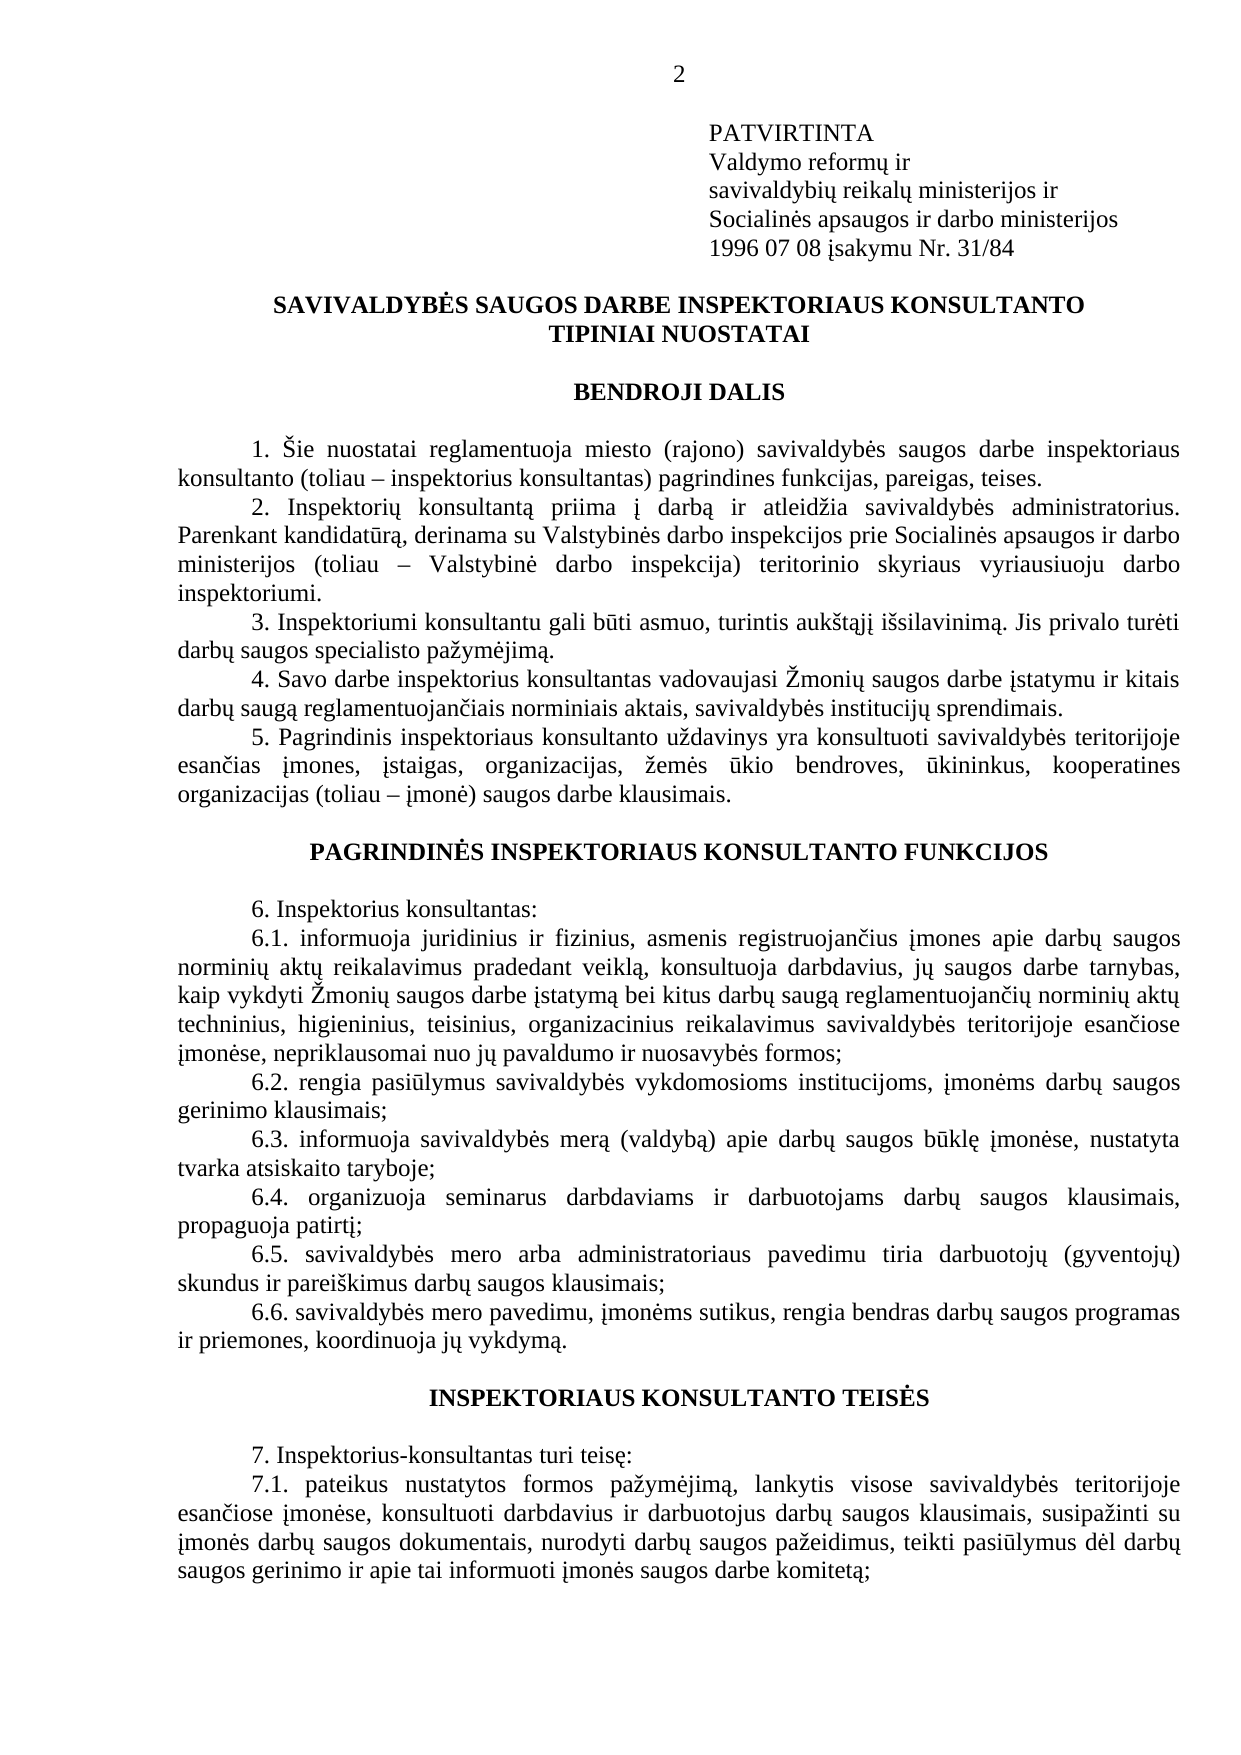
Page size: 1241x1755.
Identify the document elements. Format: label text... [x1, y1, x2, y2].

text PAGRINDINĖS INSPEKTORIAUS KONSULTANTO FUNKCIJOS [177, 837, 1181, 866]
text SAVIVALDYBĖS SAUGOS DARBE INSPEKTORIAUS KONSULTANTO [177, 291, 1181, 319]
text 6.2. rengia pasiūlymus savivaldybės vykdomosioms institucijoms, įmonėms darbų saugos gerinimo klausimais; [177, 1067, 1181, 1124]
text TIPINIAI NUOSTATAI [177, 319, 1181, 348]
text savivaldybių reikalų ministerijos ir [177, 176, 1181, 204]
text INSPEKTORIAUS KONSULTANTO TEISĖS [177, 1383, 1181, 1412]
text Socialinės apsaugos ir darbo ministerijos [177, 204, 1181, 233]
text 7. Inspektorius-konsultantas turi teisę: [177, 1441, 1181, 1469]
text 6.6. savivaldybės mero pavedimu, įmonėms sutikus, rengia bendras darbų saugos programas ir priemones, koordinuoja jų vykdymą. [177, 1297, 1181, 1354]
text Valdymo reformų ir [177, 147, 1181, 176]
text 6.4. organizuoja seminarus darbdaviams ir darbuotojams darbų saugos klausimais, propaguoja patirtį; [177, 1182, 1181, 1239]
text 7.1. pateikus nustatytos formos pažymėjimą, lankytis visose savivaldybės teritorijoje esančiose įmonėse, konsultuoti darbdavius ir darbuotojus darbų saugos klausimais, susipažinti su įmonės darbų saugos dokumentais, nurodyti darbų saugos pažeidimus, teikti pasiūlymus dėl darbų saugos gerinimo ir apie tai informuoti įmonės saugos darbe komitetą; [177, 1469, 1181, 1584]
text 6. Inspektorius konsultantas: [177, 894, 1181, 923]
text 4. Savo darbe inspektorius konsultantas vadovaujasi Žmonių saugos darbe įstatymu ir kitais darbų saugą reglamentuojančiais norminiais aktais, savivaldybės institucijų sprendimais. [177, 664, 1181, 722]
text PATVIRTINTA [177, 118, 1181, 147]
text 1996 07 08 įsakymu Nr. 31/84 [177, 233, 1181, 262]
text BENDROJI DALIS [177, 377, 1181, 406]
text 2. Inspektorių konsultantą priima į darbą ir atleidžia savivaldybės administratorius. Parenkant kandidatūrą, derinama su Valstybinės darbo inspekcijos prie Socialinės apsaugos ir darbo ministerijos (toliau – Valstybinė darbo inspekcija) teritorinio skyriaus vyriausiuoju darbo inspektoriumi. [177, 492, 1181, 607]
text 5. Pagrindinis inspektoriaus konsultanto uždavinys yra konsultuoti savivaldybės teritorijoje esančias įmones, įstaigas, organizacijas, žemės ūkio bendroves, ūkininkus, kooperatines organizacijas (toliau – įmonė) saugos darbe klausimais. [177, 722, 1181, 808]
text 3. Inspektoriumi konsultantu gali būti asmuo, turintis aukštąjį išsilavinimą. Jis privalo turėti darbų saugos specialisto pažymėjimą. [177, 607, 1181, 664]
text 6.3. informuoja savivaldybės merą (valdybą) apie darbų saugos būklę įmonėse, nustatyta tvarka atsiskaito taryboje; [177, 1124, 1181, 1182]
text 1. Šie nuostatai reglamentuoja miesto (rajono) savivaldybės saugos darbe inspektoriaus konsultanto (toliau – inspektorius konsultantas) pagrindines funkcijas, pareigas, teises. [177, 434, 1181, 492]
text 6.5. savivaldybės mero arba administratoriaus pavedimu tiria darbuotojų (gyventojų) skundus ir pareiškimus darbų saugos klausimais; [177, 1239, 1181, 1297]
text 6.1. informuoja juridinius ir fizinius, asmenis registruojančius įmones apie darbų saugos norminių aktų reikalavimus pradedant veiklą, konsultuoja darbdavius, jų saugos darbe tarnybas, kaip vykdyti Žmonių saugos darbe įstatymą bei kitus darbų saugą reglamentuojančių norminių aktų techninius, higieninius, teisinius, organizacinius reikalavimus savivaldybės teritorijoje esančiose įmonėse, nepriklausomai nuo jų pavaldumo ir nuosavybės formos; [177, 923, 1181, 1067]
